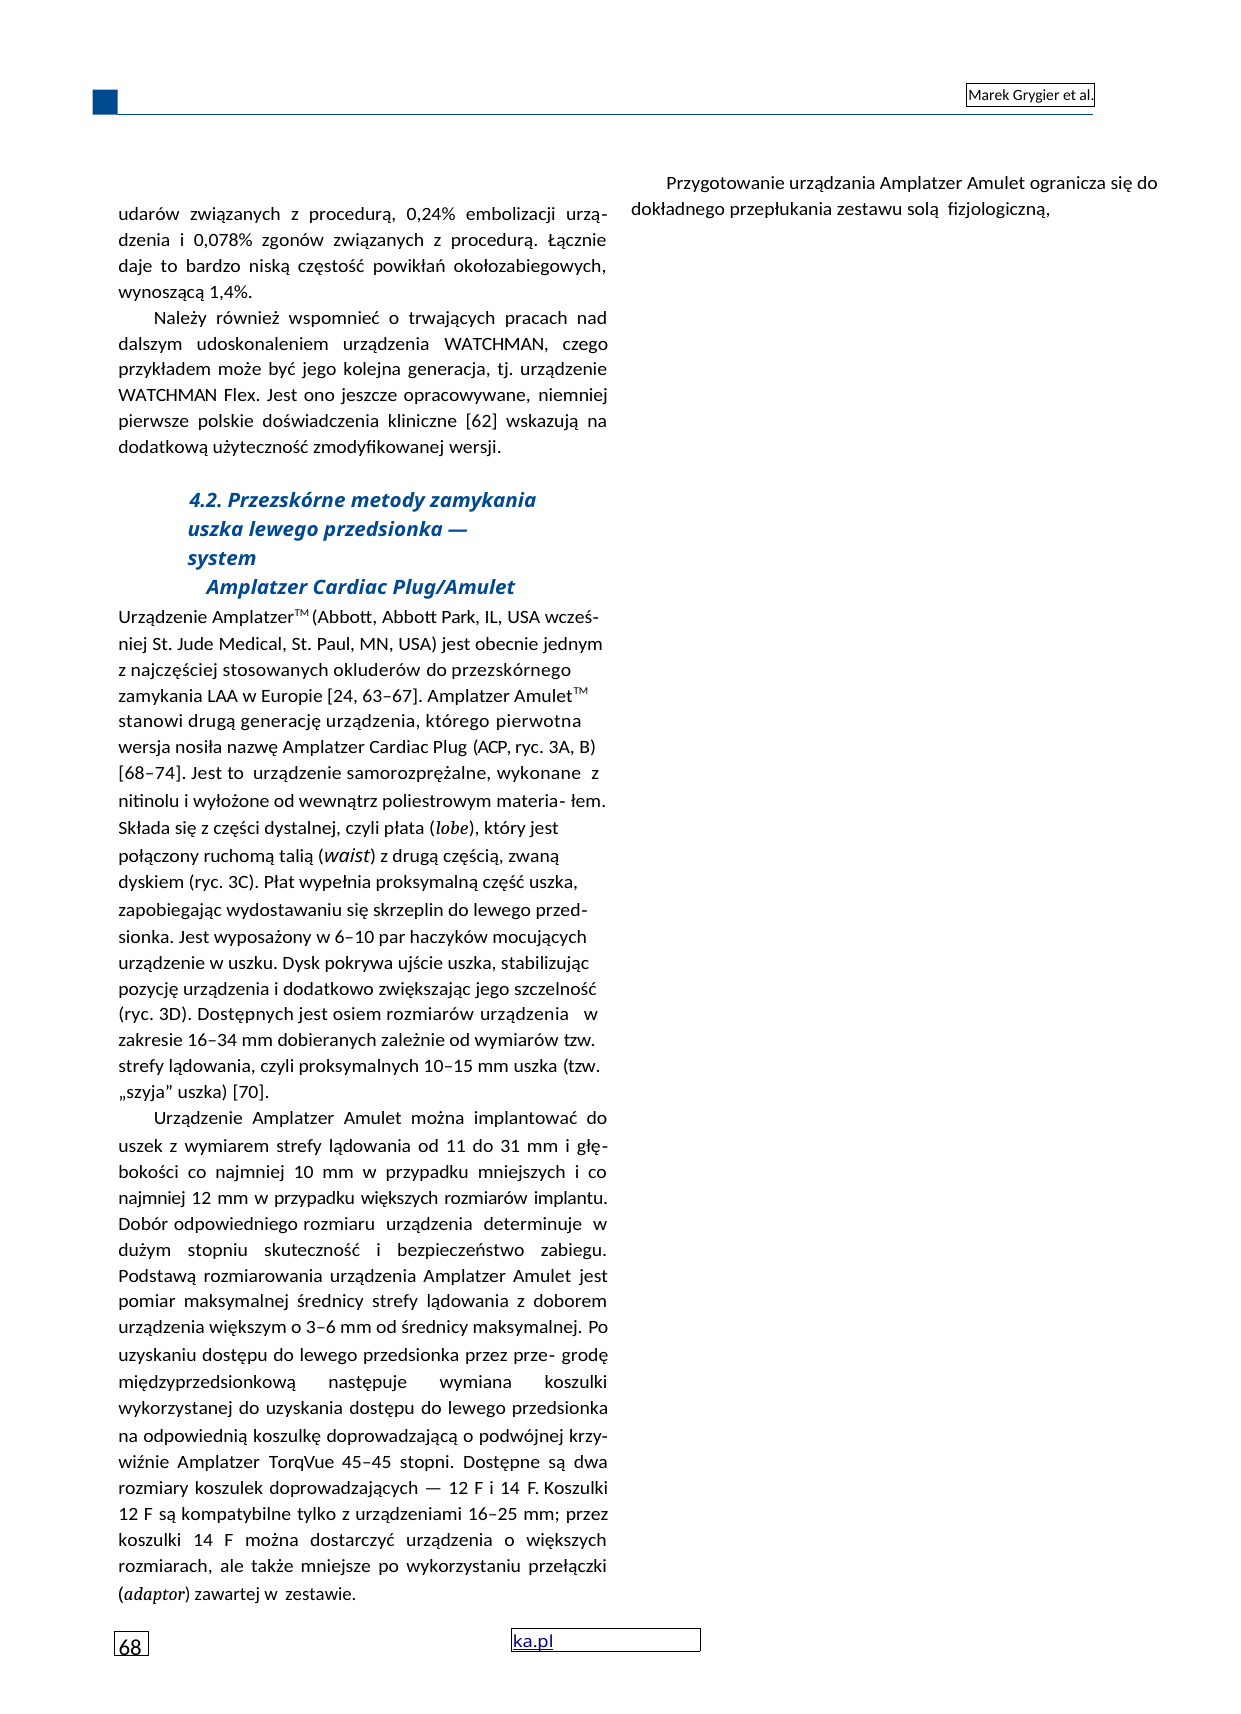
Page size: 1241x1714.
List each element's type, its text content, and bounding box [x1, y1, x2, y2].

text Należy również wspomnieć o trwających pracach nad dalszym udoskonaleniem urządzenia WATCHMAN, czego przykładem może być jego kolejna generacja, tj. urządzenie WATCHMAN Flex. Jest ono jeszcze opracowywane, niemniej pierwsze polskie doświadczenia kliniczne [62] wskazują na dodatkową użyteczność zmodyfikowanej wersji. [118, 306, 608, 458]
text Urządzenie Amplatzer Amulet można implantować do uszek z wymiarem strefy lądowania od 11 do 31 mm i głę- bokości co najmniej 10 mm w przypadku mniejszych i co najmniej 12 mm w przypadku większych rozmiarów implantu. Dobór odpowiedniego rozmiaru urządzenia determinuje w dużym stopniu skuteczność i bezpieczeństwo zabiegu. Podstawą rozmiarowania urządzenia Amplatzer Amulet jest pomiar maksymalnej średnicy strefy lądowania z doborem urządzenia większym o 3–6 mm od średnicy maksymalnej. Po uzyskaniu dostępu do lewego przedsionka przez prze- grodę międzyprzedsionkową następuje wymiana koszulki wykorzystanej do uzyskania dostępu do lewego przedsionka na odpowiednią koszulkę doprowadzającą o podwójnej krzy- wiźnie Amplatzer TorqVue 45–45 stopni. Dostępne są dwa rozmiary koszulek doprowadzających — 12 F i 14 F. Koszulki 12 F są kompatybilne tylko z urządzeniami 16–25 mm; przez koszulki 14 F można dostarczyć urządzenia o większych rozmiarach, ale także mniejsze po wykorzystaniu przełączki (adaptor) zawartej w zestawie. [118, 1106, 608, 1606]
text Przygotowanie urządzania Amplatzer Amulet ogranicza się do dokładnego przepłukania zestawu solą fizjologiczną, [631, 171, 1158, 220]
text udarów związanych z procedurą, 0,24% embolizacji urzą- dzenia i 0,078% zgonów związanych z procedurą. Łącznie daje to bardzo niską częstość powikłań okołozabiegowych, wynoszącą 1,4%. [118, 200, 607, 303]
text Amplatzer Cardiac Plug/Amulet Urządzenie AmplatzerTM (Abbott, Abbott Park, IL, USA wcześ- niej St. Jude Medical, St. Paul, MN, USA) jest obecnie jednym z najczęściej stosowanych okluderów do przezskórnego zamykania LAA w Europie [24, 63–67]. Amplatzer AmuletTM stanowi drugą generację urządzenia, którego pierwotna wersja nosiła nazwę Amplatzer Cardiac Plug (ACP, ryc. 3A, B) [68–74]. Jest to urządzenie samorozprężalne, wykonane z nitinolu i wyłożone od wewnątrz poliestrowym materia- łem. Składa się z części dystalnej, czyli płata (lobe), który jest połączony ruchomą talią (waist) z drugą częścią, zwaną dyskiem (ryc. 3C). Płat wypełnia proksymalną część uszka, zapobiegając wydostawaniu się skrzeplin do lewego przed- sionka. Jest wyposażony w 6–10 par haczyków mocujących urządzenie w uszku. Dysk pokrywa ujście uszka, stabilizując pozycję urządzenia i dodatkowo zwiększając jego szczelność (ryc. 3D). Dostępnych jest osiem rozmiarów urządzenia w zakresie 16–34 mm dobieranych zależnie od wymiarów tzw. strefy lądowania, czyli proksymalnych 10–15 mm uszka (tzw. „szyja” uszka) [70]. [118, 573, 608, 1103]
subtitle Przezskórne metody zamykania uszka lewego przedsionka — system [187, 486, 538, 571]
